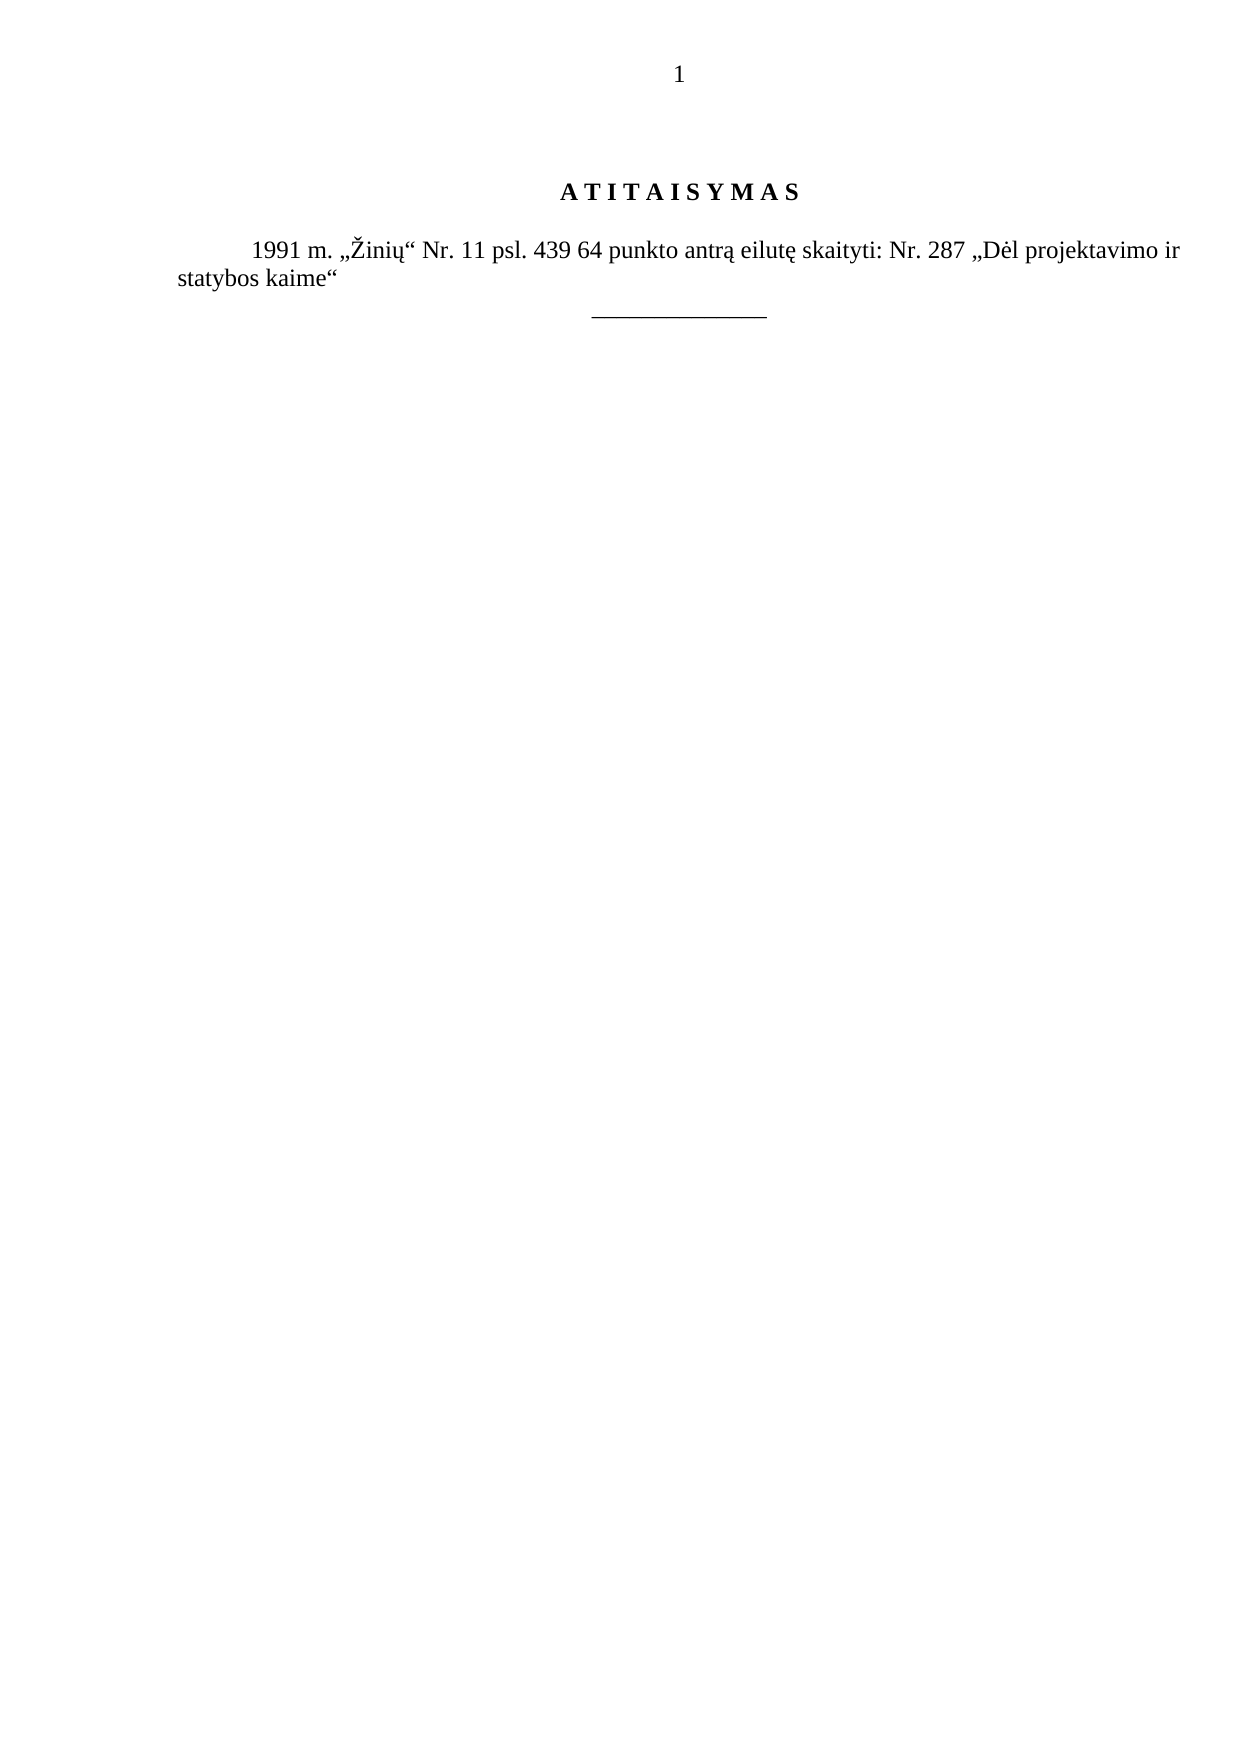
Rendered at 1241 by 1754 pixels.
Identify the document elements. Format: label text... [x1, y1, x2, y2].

text ATITAISYMAS [177, 177, 1181, 206]
text ______________ [177, 292, 1181, 321]
text 1991 m. „Žinių“ Nr. 11 psl. 439 64 punkto antrą eilutę skaityti: Nr. 287 „Dėl projektavimo ir statybos kaime“ [177, 235, 1181, 292]
